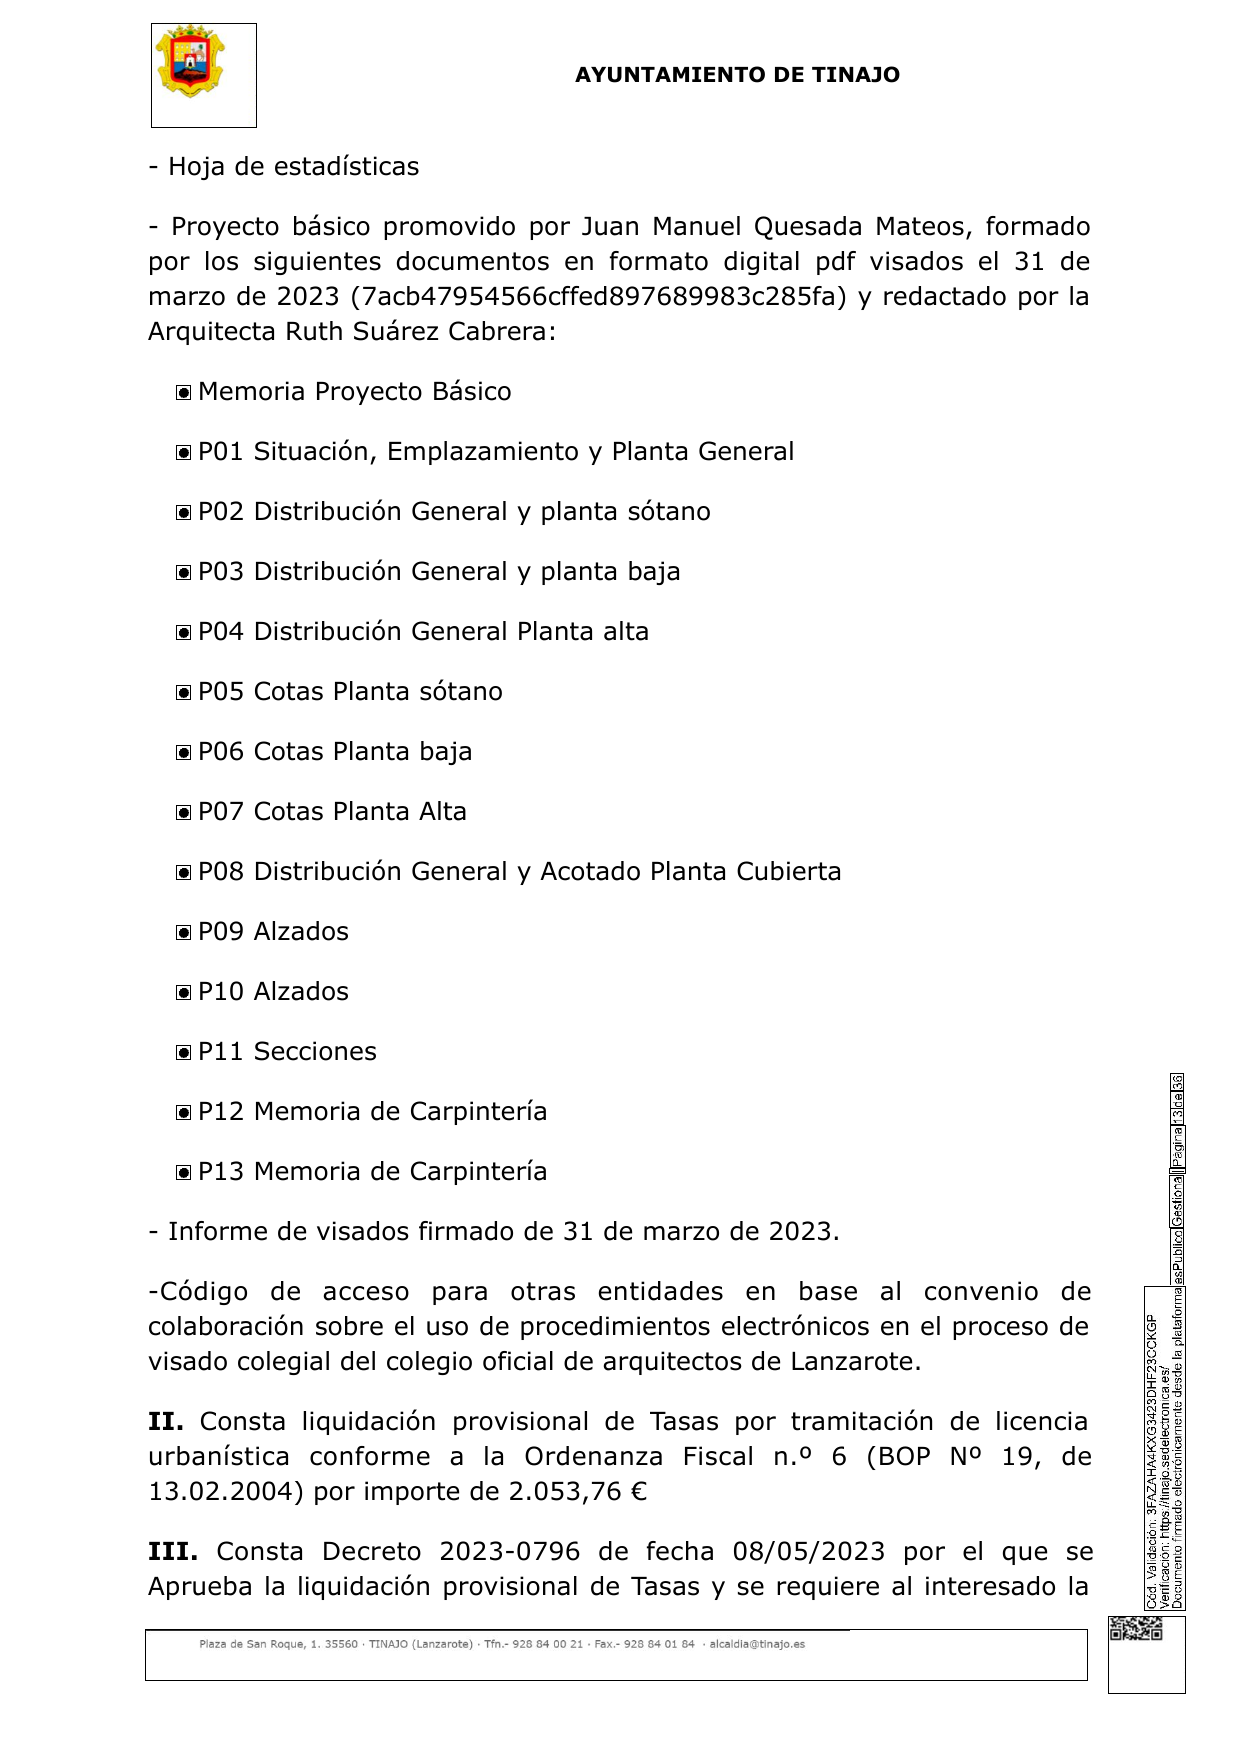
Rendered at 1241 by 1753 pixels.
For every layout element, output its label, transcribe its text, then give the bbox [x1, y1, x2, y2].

text 3.02.2004) por importe de 2.053,76 € [163, 1476, 672, 1506]
text 1 [148, 1476, 163, 1506]
text P01 Situación, Emplazamiento y Planta General [198, 436, 821, 466]
picture [1145, 1287, 1185, 1610]
picture [1170, 1169, 1185, 1173]
picture [1171, 1074, 1183, 1090]
text P08 Distribución General y Acotado Planta Cubierta [198, 856, 868, 886]
text - [148, 1216, 168, 1246]
text P11 Secciones [198, 1036, 402, 1066]
picture [177, 626, 190, 639]
picture [152, 24, 256, 127]
text P06 Cotas Planta baja [198, 736, 498, 766]
text Hoja de estadísticas [168, 151, 1117, 181]
picture [177, 746, 190, 759]
picture [177, 686, 190, 699]
picture [177, 446, 190, 459]
picture [177, 986, 190, 999]
text P13 Memoria de Carpintería [198, 1156, 573, 1186]
text Informe de visados firmado de 31 de marzo de 2023. [168, 1216, 867, 1246]
text P12 Memoria de Carpintería [198, 1096, 573, 1126]
text P03 Distribución General y planta baja [198, 556, 821, 586]
picture [177, 1166, 190, 1179]
picture [177, 566, 190, 579]
text P09 Alzados [198, 916, 868, 946]
picture [1109, 1617, 1185, 1693]
picture [177, 806, 190, 819]
picture [1144, 1229, 1186, 1286]
text - [148, 151, 168, 181]
picture [1170, 1176, 1183, 1227]
picture [177, 1046, 190, 1059]
text P10 Alzados [198, 976, 374, 1006]
picture [177, 926, 190, 939]
text Código de acceso para otras entidades en base al convenio de [159, 1276, 1117, 1306]
picture [177, 1106, 190, 1119]
text III. Consta Decreto 2023-0796 de fecha 08/05/2023 por el que se [148, 1536, 1117, 1566]
picture [177, 506, 190, 519]
text P05 Cotas Planta sótano [198, 676, 821, 706]
text P07 Cotas Planta Alta [198, 796, 493, 826]
picture [146, 1630, 1087, 1680]
text Aprueba la liquidación provisional de Tasas y se requiere al interesado la [148, 1571, 1117, 1601]
text II. Consta liquidación provisional de Tasas por tramitación de licencia [148, 1406, 1117, 1436]
picture [177, 866, 190, 879]
text por los siguientes documentos en formato digital pdf visados el 31 de [148, 246, 1117, 276]
text Proyecto básico promovido por Juan Manuel Quesada Mateos, formado [171, 211, 1117, 241]
text - [148, 211, 171, 241]
text colaboración sobre el uso de procedimientos electrónicos en el proceso de [148, 1311, 1116, 1341]
text P04 Distribución General Planta alta [198, 616, 821, 646]
picture [177, 386, 190, 399]
picture [1171, 1109, 1183, 1124]
text marzo de 2023 (7acb47954566cffed897689983c285fa) y redactado por la [148, 281, 1117, 311]
picture [1171, 1092, 1183, 1108]
text urbanística conforme a la Ordenanza Fiscal n.º 6 (BOP Nº 19, de [148, 1441, 1117, 1471]
text Memoria Proyecto Básico [198, 376, 537, 406]
text - [148, 1276, 159, 1306]
text visado colegial del colegio oficial de arquitectos de Lanzarote. [148, 1346, 1116, 1376]
picture [1171, 1126, 1185, 1167]
text Arquitecta Ruth Suárez Cabrera: [148, 316, 1117, 346]
text P02 Distribución General y planta sótano [198, 496, 821, 526]
text AYUNTAMIENTO DE TINAJO [575, 62, 926, 88]
